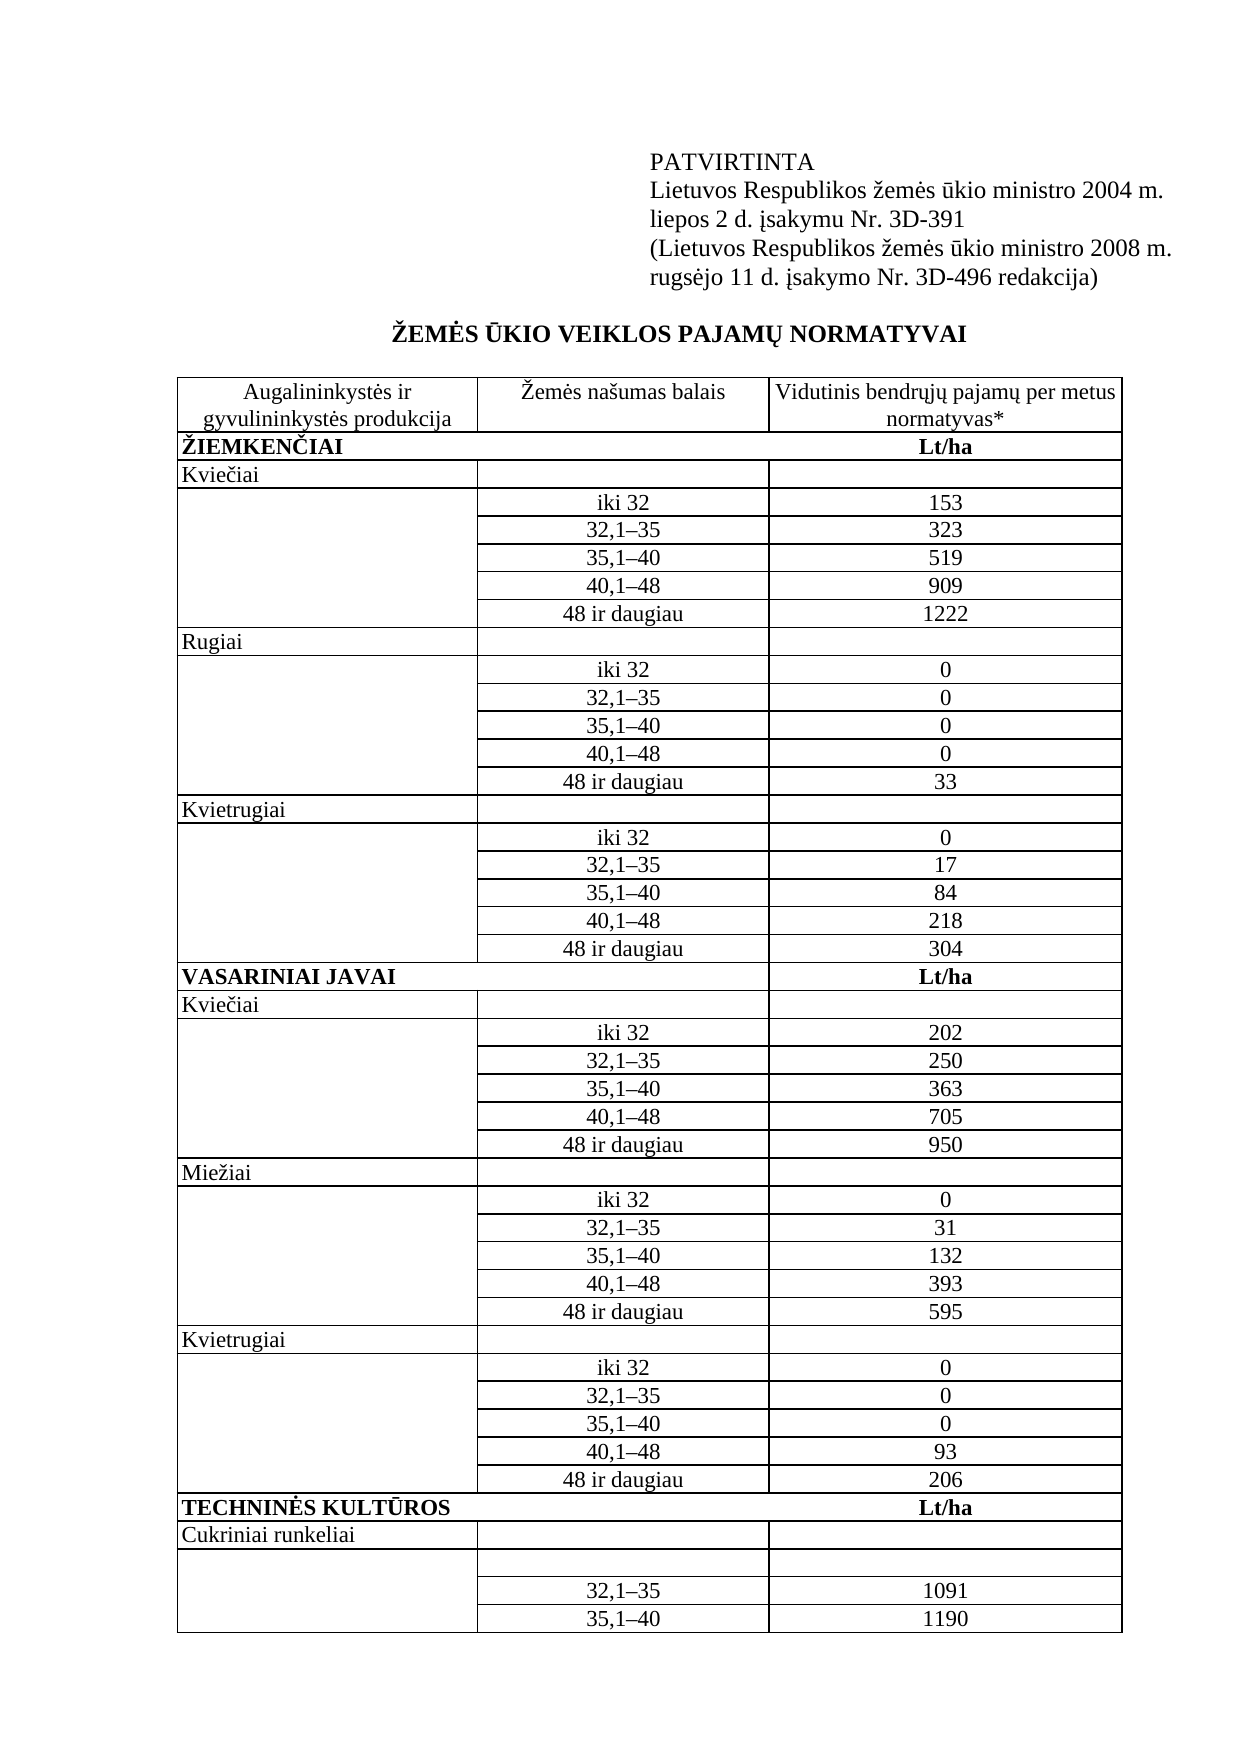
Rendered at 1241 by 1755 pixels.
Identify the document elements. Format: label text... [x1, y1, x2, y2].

table_cell Kvietrugiai [178, 796, 477, 822]
table_cell 132 [770, 1242, 1121, 1269]
text PATVIRTINTA [649, 147, 1181, 176]
table_cell 48 ir daugiau [478, 935, 768, 962]
table_cell [178, 824, 477, 962]
table_cell [178, 1187, 477, 1324]
table_cell 909 [770, 572, 1121, 599]
table_cell 35,1–40 [478, 1605, 768, 1632]
table_cell [178, 1354, 477, 1492]
table_cell 1190 [770, 1605, 1121, 1632]
table_cell iki 32 [478, 489, 768, 515]
table_cell 0 [770, 740, 1121, 766]
table_cell 40,1–48 [478, 572, 768, 599]
table_cell Lt/ha [770, 963, 1121, 989]
table_cell VASARINIAI JAVAI [178, 963, 768, 989]
table_cell 35,1–40 [478, 880, 768, 906]
table_cell 35,1–40 [478, 1075, 768, 1101]
table_cell Cukriniai runkeliai [178, 1522, 477, 1548]
table_cell 32,1–35 [478, 1215, 768, 1241]
table_cell 250 [770, 1047, 1121, 1073]
text Lietuvos Respublikos žemės ūkio ministro 2004 m. liepos 2 d. įsakymu Nr. 3D-391 [649, 176, 1181, 233]
text ŽEMĖS ŪKIO VEIKLOS PAJAMŲ NORMATYVAI [177, 319, 1181, 348]
table_cell [478, 628, 768, 654]
table_cell 32,1–35 [478, 852, 768, 878]
table_cell [770, 628, 1121, 654]
table_cell 0 [770, 824, 1121, 850]
table_cell Rugiai [178, 628, 477, 654]
table_cell 32,1–35 [478, 1577, 768, 1604]
table_cell [770, 461, 1121, 487]
table_cell 48 ir daugiau [478, 1298, 768, 1324]
table_cell 93 [770, 1438, 1121, 1464]
table_cell 202 [770, 1019, 1121, 1045]
table_header Vidutinis bendrųjų pajamų per metus normatyvas* [770, 378, 1121, 431]
table_cell 33 [770, 768, 1121, 794]
table_cell 0 [770, 1354, 1121, 1380]
table_cell 40,1–48 [478, 1103, 768, 1129]
table_cell 304 [770, 935, 1121, 962]
table_cell 363 [770, 1075, 1121, 1101]
table_cell [178, 1550, 477, 1632]
table_cell 17 [770, 852, 1121, 878]
table_cell 218 [770, 907, 1121, 934]
table_cell 32,1–35 [478, 517, 768, 543]
table_cell [478, 1326, 768, 1352]
table_cell 32,1–35 [478, 1047, 768, 1073]
table_cell [770, 1326, 1121, 1352]
table_cell Lt/ha [769, 1494, 1121, 1520]
table_header Žemės našumas balais [478, 378, 768, 431]
table_cell Kvietrugiai [178, 1326, 477, 1352]
table_header Augalininkystės ir gyvulininkystės produkcija [178, 378, 477, 431]
table_cell [770, 1522, 1121, 1548]
table_cell TECHNINĖS KULTŪROS [178, 1494, 769, 1520]
table_cell 40,1–48 [478, 1438, 768, 1464]
table_cell 0 [770, 1382, 1121, 1408]
table_cell 48 ir daugiau [478, 1131, 768, 1157]
table_cell 40,1–48 [478, 1270, 768, 1297]
table_cell 35,1–40 [478, 545, 768, 571]
table_cell 0 [770, 1187, 1121, 1213]
table_cell [478, 991, 768, 1017]
table_cell 35,1–40 [478, 1242, 768, 1269]
table_cell [178, 1019, 477, 1157]
table_cell 48 ir daugiau [478, 1466, 768, 1492]
table_cell [478, 1159, 768, 1185]
table_cell 519 [770, 545, 1121, 571]
table_cell 32,1–35 [478, 684, 768, 710]
table_cell 48 ir daugiau [478, 768, 768, 794]
table_cell [770, 991, 1121, 1017]
table_cell 393 [770, 1270, 1121, 1297]
table_cell 31 [770, 1215, 1121, 1241]
table_cell [178, 489, 477, 627]
table_cell 206 [770, 1466, 1121, 1492]
table_cell 153 [770, 489, 1121, 515]
table_cell 0 [770, 1410, 1121, 1436]
table_cell 0 [770, 684, 1121, 710]
table_cell iki 32 [478, 824, 768, 850]
table_cell 35,1–40 [478, 712, 768, 738]
table_cell 48 ir daugiau [478, 600, 768, 627]
table_cell [770, 1550, 1121, 1576]
table_cell iki 32 [478, 1019, 768, 1045]
table_cell iki 32 [478, 1187, 768, 1213]
table_cell 705 [770, 1103, 1121, 1129]
table_cell [770, 1159, 1121, 1185]
table_cell Miežiai [178, 1159, 477, 1185]
table_cell [478, 461, 768, 487]
table_cell 1091 [770, 1577, 1121, 1604]
table_cell 595 [770, 1298, 1121, 1324]
table_cell Kviečiai [178, 991, 477, 1017]
table_cell Lt/ha [769, 433, 1121, 459]
table_cell 35,1–40 [478, 1410, 768, 1436]
table_cell 40,1–48 [478, 907, 768, 934]
table_cell 32,1–35 [478, 1382, 768, 1408]
table_cell 84 [770, 880, 1121, 906]
table_cell [478, 433, 769, 459]
table_cell 40,1–48 [478, 740, 768, 766]
table_cell iki 32 [478, 1354, 768, 1380]
table_cell [770, 796, 1121, 822]
table_cell 1222 [770, 600, 1121, 627]
text (Lietuvos Respublikos žemės ūkio ministro 2008 m. rugsėjo 11 d. įsakymo Nr. 3D-496 redakcija) [649, 233, 1181, 291]
table_cell iki 32 [478, 656, 768, 682]
table_cell [478, 796, 768, 822]
table_cell 950 [770, 1131, 1121, 1157]
table_cell Kviečiai [178, 461, 477, 487]
table_cell 323 [770, 517, 1121, 543]
table_cell [178, 656, 477, 794]
table_cell [478, 1550, 768, 1576]
table_cell [478, 1522, 768, 1548]
table_cell 0 [770, 656, 1121, 682]
table_cell ŽIEMKENČIAI [178, 433, 477, 459]
table_cell 0 [770, 712, 1121, 738]
